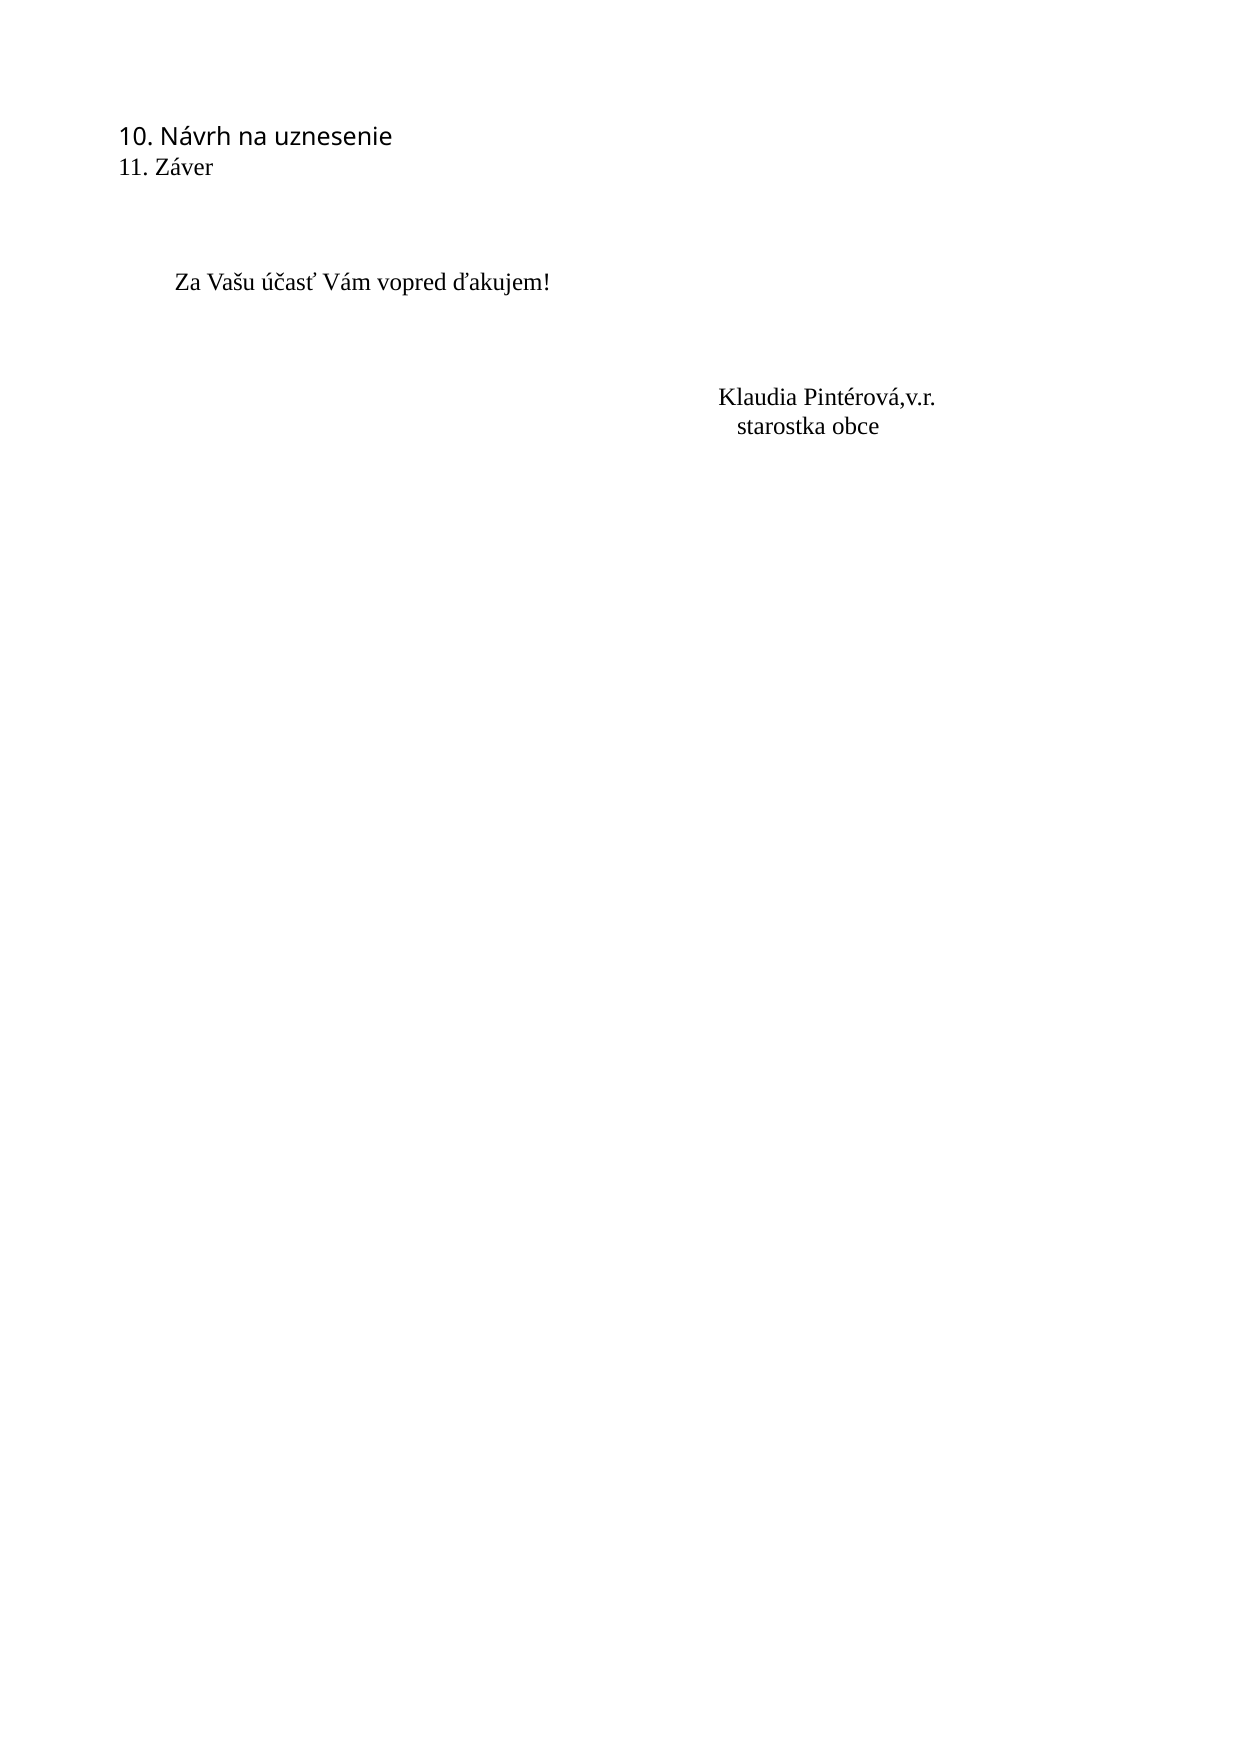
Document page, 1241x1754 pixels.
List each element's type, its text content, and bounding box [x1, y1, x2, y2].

text 11. Záver [118, 152, 1122, 181]
text Klaudia Pintérová,v.r. [118, 382, 1122, 411]
text Za Vašu účasť Vám vopred ďakujem! [118, 267, 1122, 296]
text starostka obce [118, 411, 1122, 440]
text 10. Návrh na uznesenie [118, 118, 1122, 152]
